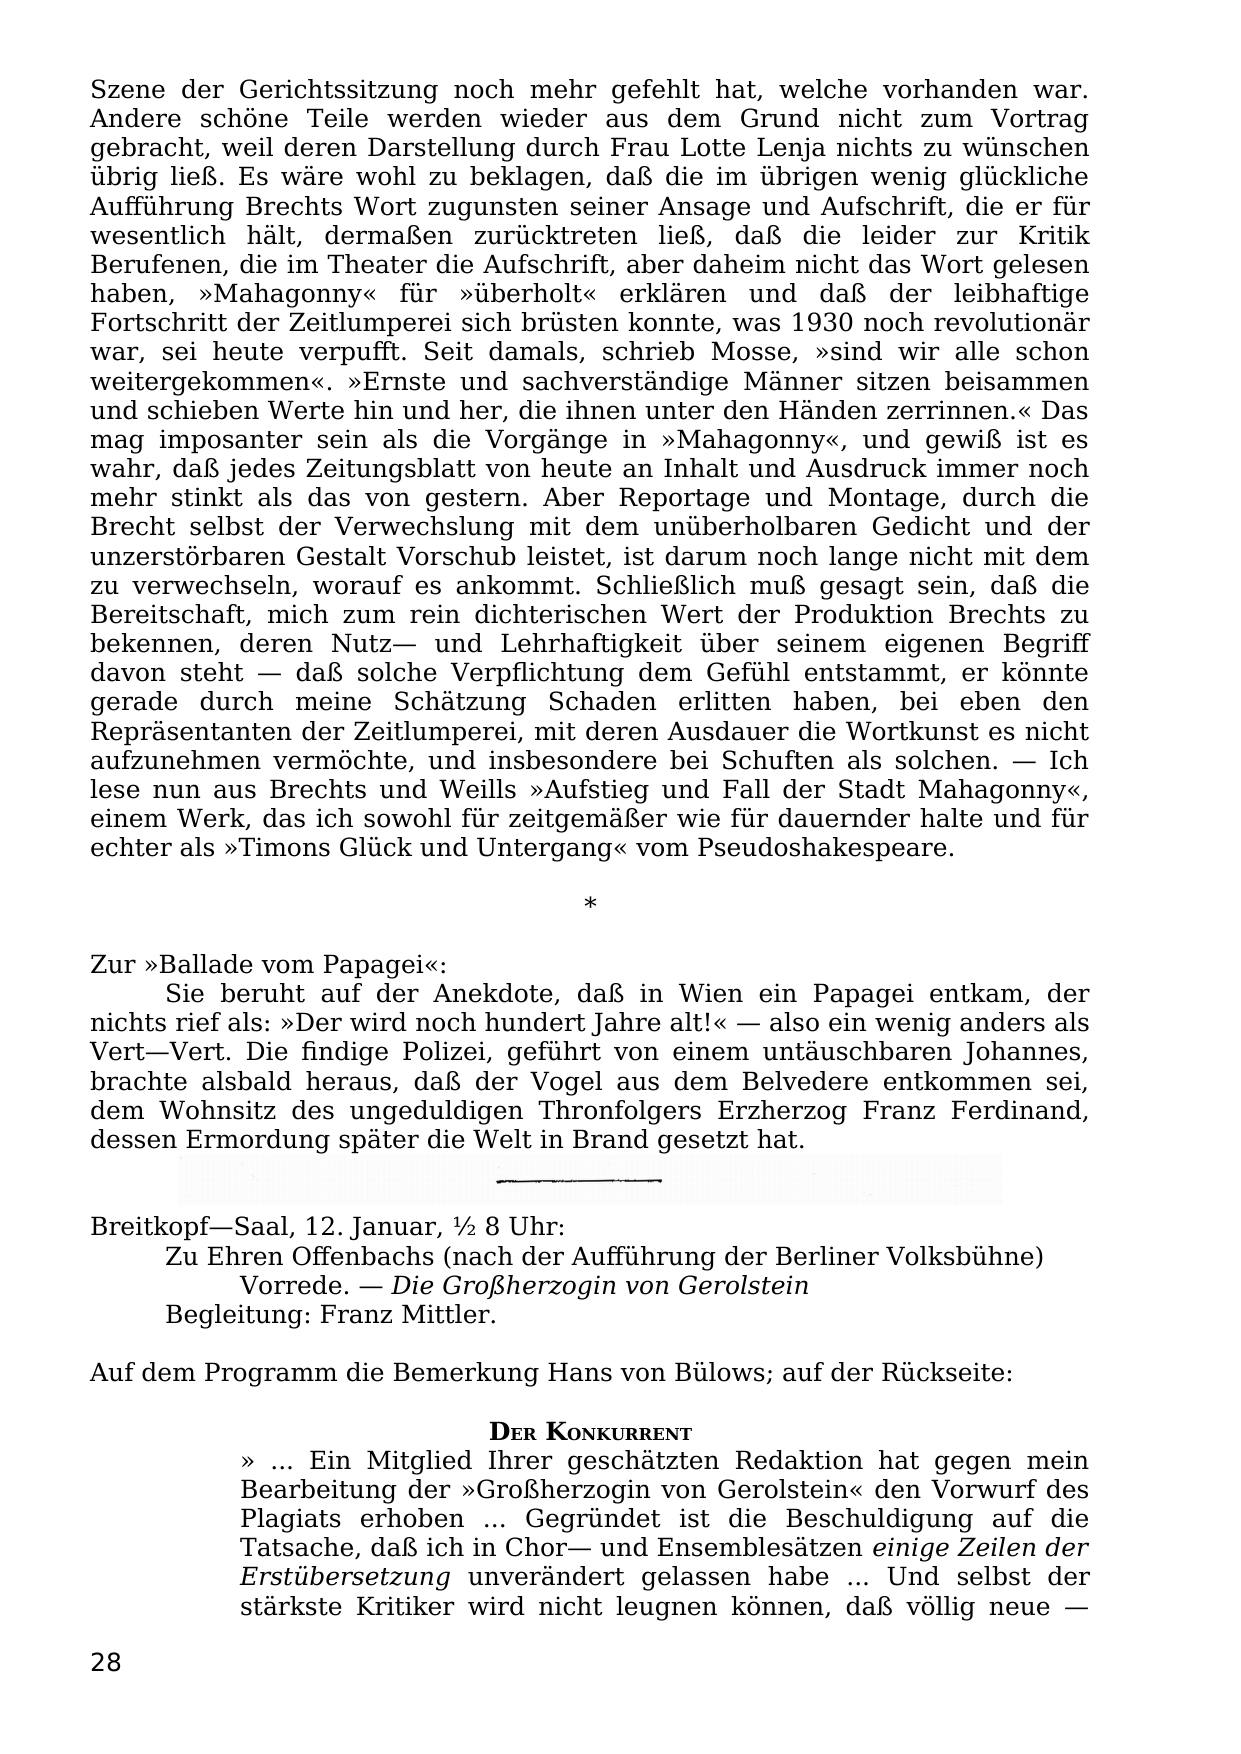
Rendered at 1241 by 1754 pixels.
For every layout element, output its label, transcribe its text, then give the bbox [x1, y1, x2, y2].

text Zu Ehren Offenbachs (nach der Aufführung der Berliner Volksbühne) [90, 1242, 1091, 1271]
picture [177, 1154, 1003, 1205]
text Szene der Gerichtssitzung noch mehr gefehlt hat, welche vorhanden war. Andere schöne Teile werden wieder aus dem Grund nicht zum Vortrag gebracht, weil deren Darstellung durch Frau Lotte Lenja nichts zu wünschen übrig ließ. Es wäre wohl zu beklagen, daß die im übrigen wenig glückliche Aufführung Brechts Wort zugunsten seiner Ansage und Aufschrift, die er für wesentlich hält, dermaßen zurücktreten ließ, daß die leider zur Kritik Berufenen, die im Theater die Aufschrift, aber daheim nicht das Wort gelesen haben, »Mahagonny« für »überholt« erklären und daß der leibhaftige Fortschritt der Zeitlumperei sich brüsten konnte, was 1930 noch revolutionär war, sei heute verpufft. Seit damals, schrieb Mosse, »sind wir alle schon weitergekommen«. »Ernste und sachverständige Männer sitzen beisammen und schieben Werte hin und her, die ihnen unter den Händen zerrinnen.« Das mag imposanter sein als die Vorgänge in »Mahagonny«, und gewiß ist es wahr, daß jedes Zeitungsblatt von heute an Inhalt und Ausdruck immer noch mehr stinkt als das von gestern. Aber Reportage und Montage, durch die Brecht selbst der Verwechslung mit dem unüberholbaren Gedicht und der unzerstörbaren Gestalt Vorschub leistet, ist darum noch lange nicht mit dem zu verwechseln, worauf es ankommt. Schließlich muß gesagt sein, daß die Bereitschaft, mich zum rein dichterischen Wert der Produktion Brechts zu bekennen, deren Nutz— und Lehrhaftigkeit über seinem eigenen Begriff davon steht — daß solche Verpflichtung dem Gefühl entstammt, er könnte gerade durch meine Schätzung Schaden erlitten haben, bei eben den Repräsentanten der Zeitlumperei, mit deren Ausdauer die Wortkunst es nicht aufzunehmen vermöchte, und insbesondere bei Schuften als solchen. — Ich lese nun aus Brechts und Weills »Aufstieg und Fall der Stadt Mahagonny«, einem Werk, das ich sowohl für zeitgemäßer wie für dauernder halte und für echter als »Timons Glück und Untergang« vom Pseudoshakespeare. [90, 75, 1091, 862]
text Zur »Ballade vom Papagei«: [90, 950, 1091, 979]
text Breitkopf—Saal, 12. Januar, ½ 8 Uhr: [90, 1154, 1091, 1242]
text Begleitung: Franz Mittler. [90, 1300, 1091, 1329]
text Der Konkurrent [90, 1387, 1091, 1446]
text * [90, 892, 1091, 921]
text Auf dem Programm die Bemerkung Hans von Bülows; auf der Rückseite: [90, 1358, 1091, 1387]
text Sie beruht auf der Anekdote, daß in Wien ein Papagei entkam, der nichts rief als: »Der wird noch hundert Jahre alt!« — also ein wenig anders als Vert—Vert. Die findige Polizei, geführt von einem untäuschbaren Johannes, brachte alsbald heraus, daß der Vogel aus dem Belvedere entkommen sei, dem Wohnsitz des ungeduldigen Thronfolgers Erzherzog Franz Ferdinand, dessen Ermordung später die Welt in Brand gesetzt hat. [90, 979, 1091, 1154]
text Vorrede. — Die Großherzogin von Gerolstein [240, 1271, 1091, 1300]
text » ... Ein Mitglied Ihrer geschätzten Redaktion hat gegen mein Bearbeitung der »Großherzogin von Gerolstein« den Vorwurf des Plagiats erhoben ... Gegründet ist die Beschuldigung auf die Tatsache, daß ich in Chor— und Ensemblesätzen einige Zeilen der Erstübersetzung unverändert gelassen habe ... Und selbst der stärkste Kritiker wird nicht leugnen können, daß völlig neue — [240, 1446, 1091, 1621]
